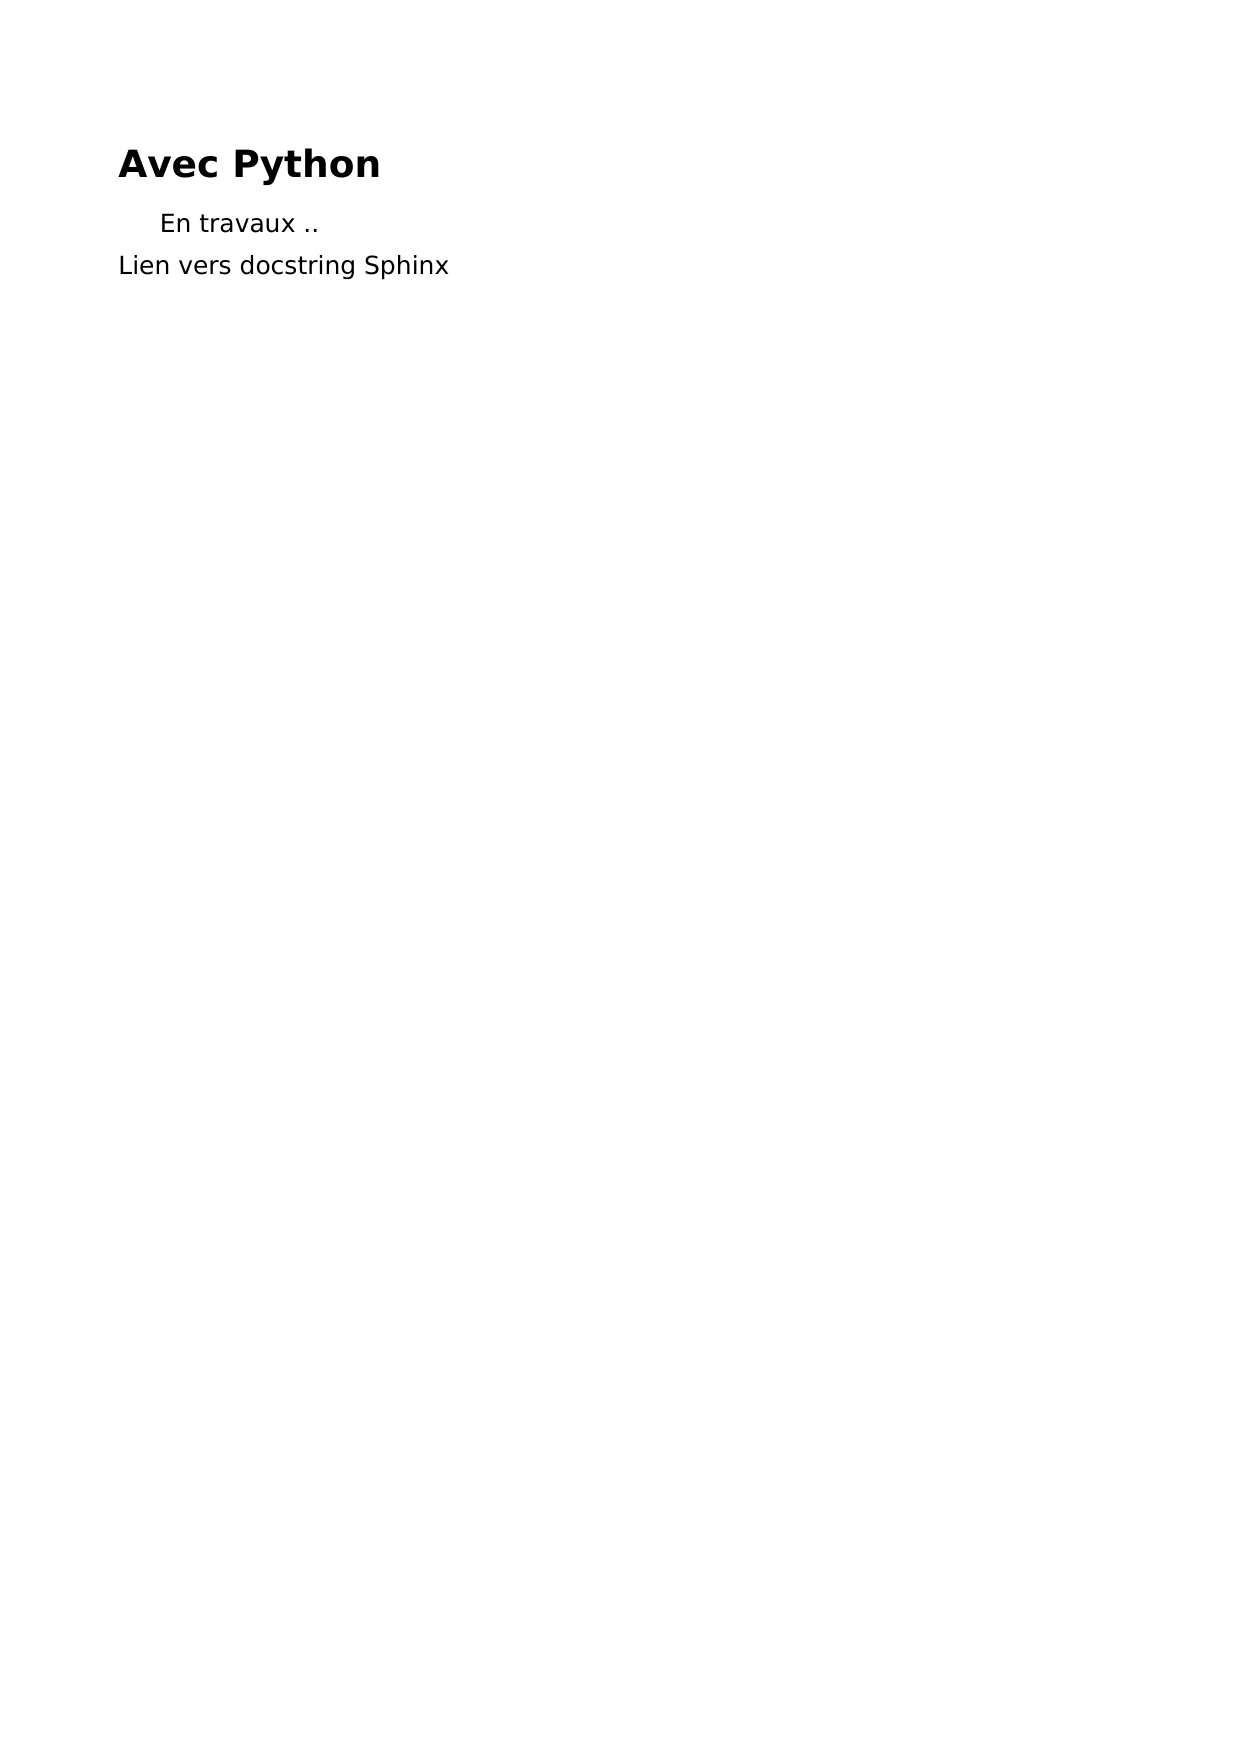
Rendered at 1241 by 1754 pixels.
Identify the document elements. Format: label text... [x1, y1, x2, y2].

subtitle Avec Python [118, 143, 1122, 187]
text En travaux .. [118, 199, 1122, 239]
text Lien vers docstring Sphinx [118, 251, 1122, 280]
